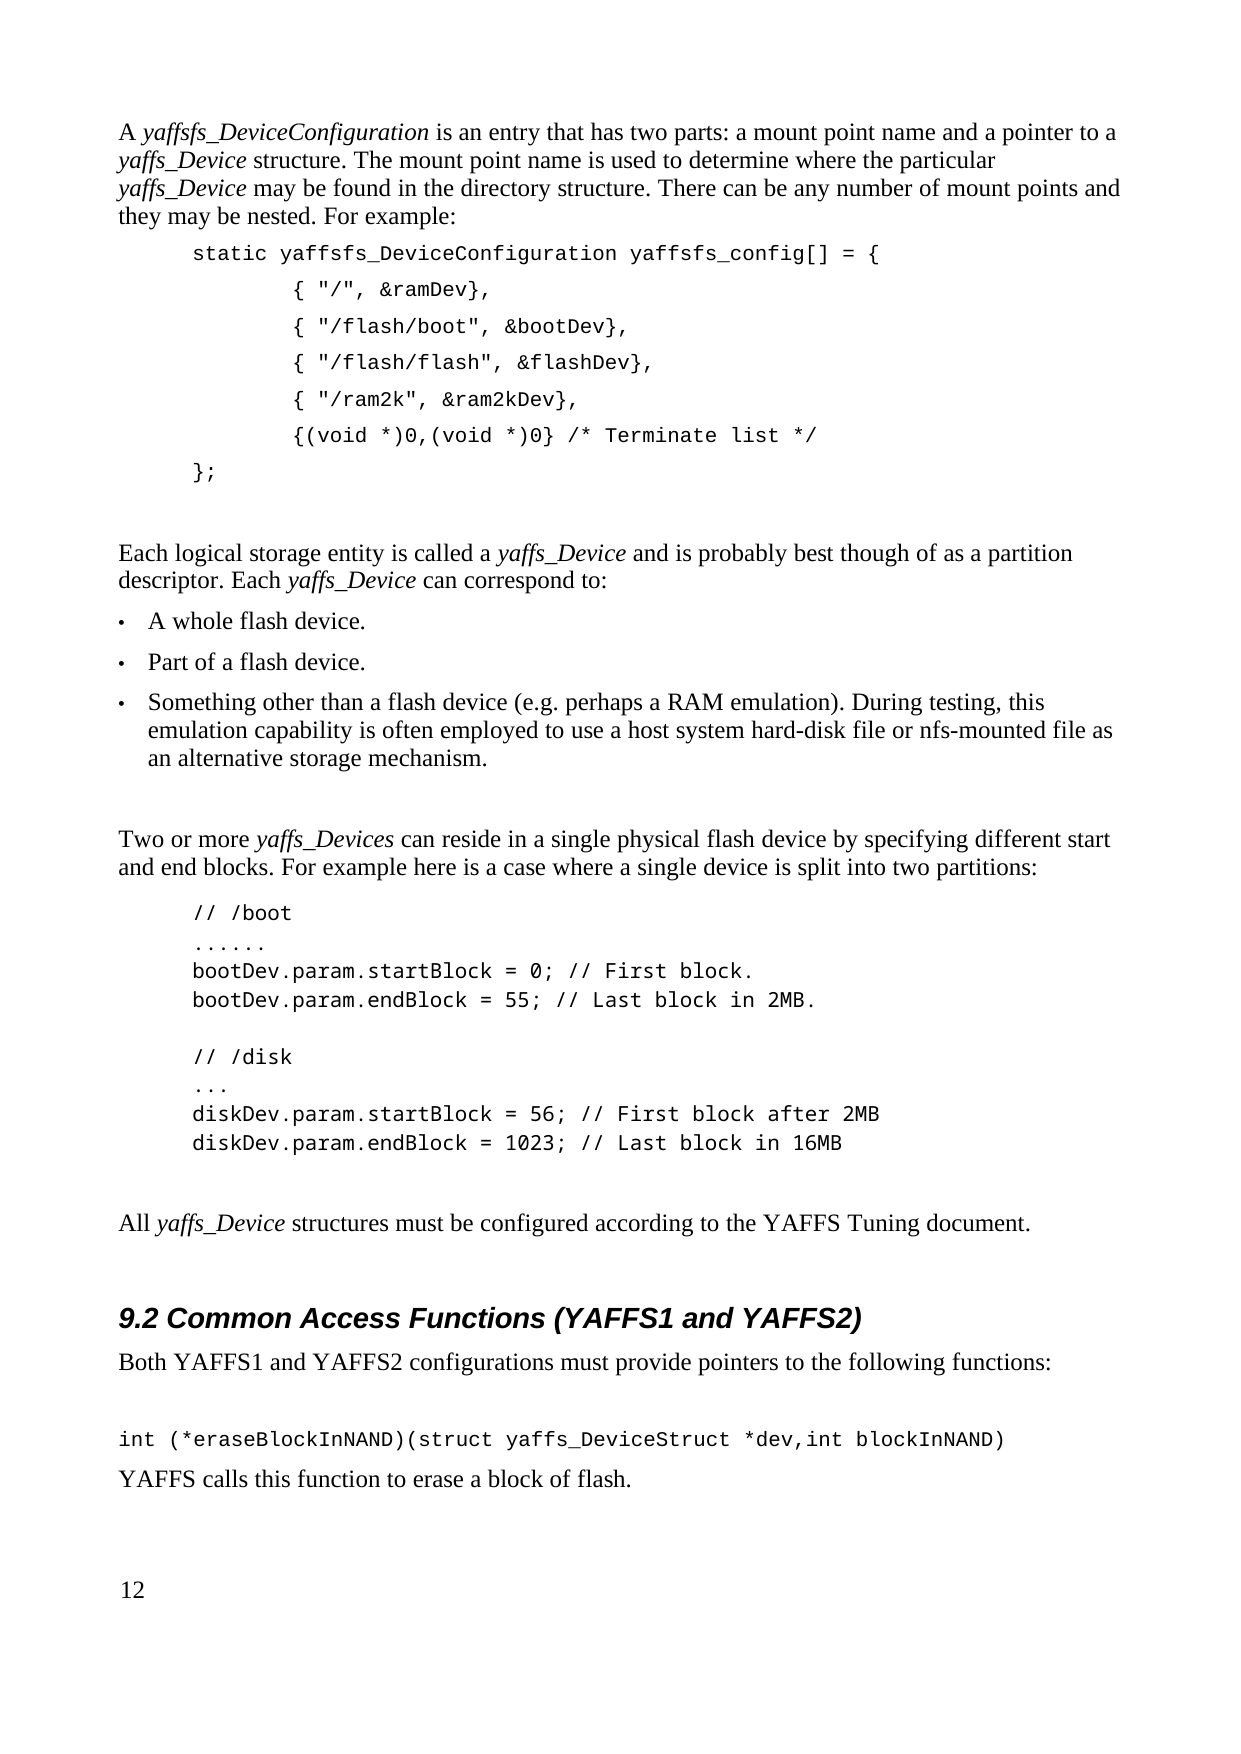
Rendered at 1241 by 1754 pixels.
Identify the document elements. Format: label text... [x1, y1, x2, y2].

text { "/flash/boot", &bootDev}, [192, 316, 1122, 339]
text YAFFS calls this function to erase a block of flash. [118, 1465, 1122, 1493]
list Part of a flash device. [118, 647, 1122, 676]
text Two or more yaffs_Devices can reside in a single physical flash device by specifying different start and end blocks. For example here is a case where a single device is split into two partitions: [118, 825, 1122, 881]
text static yaffsfs_DeviceConfiguration yaffsfs_config[] = { [192, 243, 1122, 267]
text // /boot ...... bootDev.param.startBlock = 0; // First block. bootDev.param.endBlock = 55; // Last block in 2MB. // /disk ... diskDev.param.startBlock = 56; // First block after 2MB diskDev.param.endBlock = 1023; // Last block in 16MB [118, 894, 1122, 1156]
text Each logical storage entity is called a yaffs_Device and is probably best though of as a partition descriptor. Each yaffs_Device can correspond to: [118, 538, 1122, 594]
text All yaffs_Device structures must be configured according to the YAFFS Tuning document. [118, 1209, 1122, 1237]
text A yaffsfs_DeviceConfiguration is an entry that has two parts: a mount point name and a pointer to a yaffs_Device structure. The mount point name is used to determine where the particular yaffs_Device may be found in the directory structure. There can be any number of mount points and they may be nested. For example: [118, 118, 1122, 230]
subtitle Common Access Functions (YAFFS1 and YAFFS2) [118, 1302, 1122, 1335]
list A whole flash device. [118, 607, 1122, 635]
text { "/ram2k", &ram2kDev}, [192, 388, 1122, 412]
text int (*eraseBlockInNAND)(struct yaffs_DeviceStruct *dev,int blockInNAND) [118, 1428, 1122, 1452]
text Both YAFFS1 and YAFFS2 configurations must provide pointers to the following functions: [118, 1347, 1122, 1376]
text }; [192, 461, 1122, 485]
text { "/", &ramDev}, [192, 279, 1122, 303]
text { "/flash/flash", &flashDev}, [192, 352, 1122, 376]
text {(void *)0,(void *)0} /* Terminate list */ [192, 425, 1122, 449]
list Something other than a flash device (e.g. perhaps a RAM emulation). During testing, this emulation capability is often employed to use a host system hard-disk file or nfs-mounted file as an alternative storage mechanism. [118, 688, 1122, 772]
